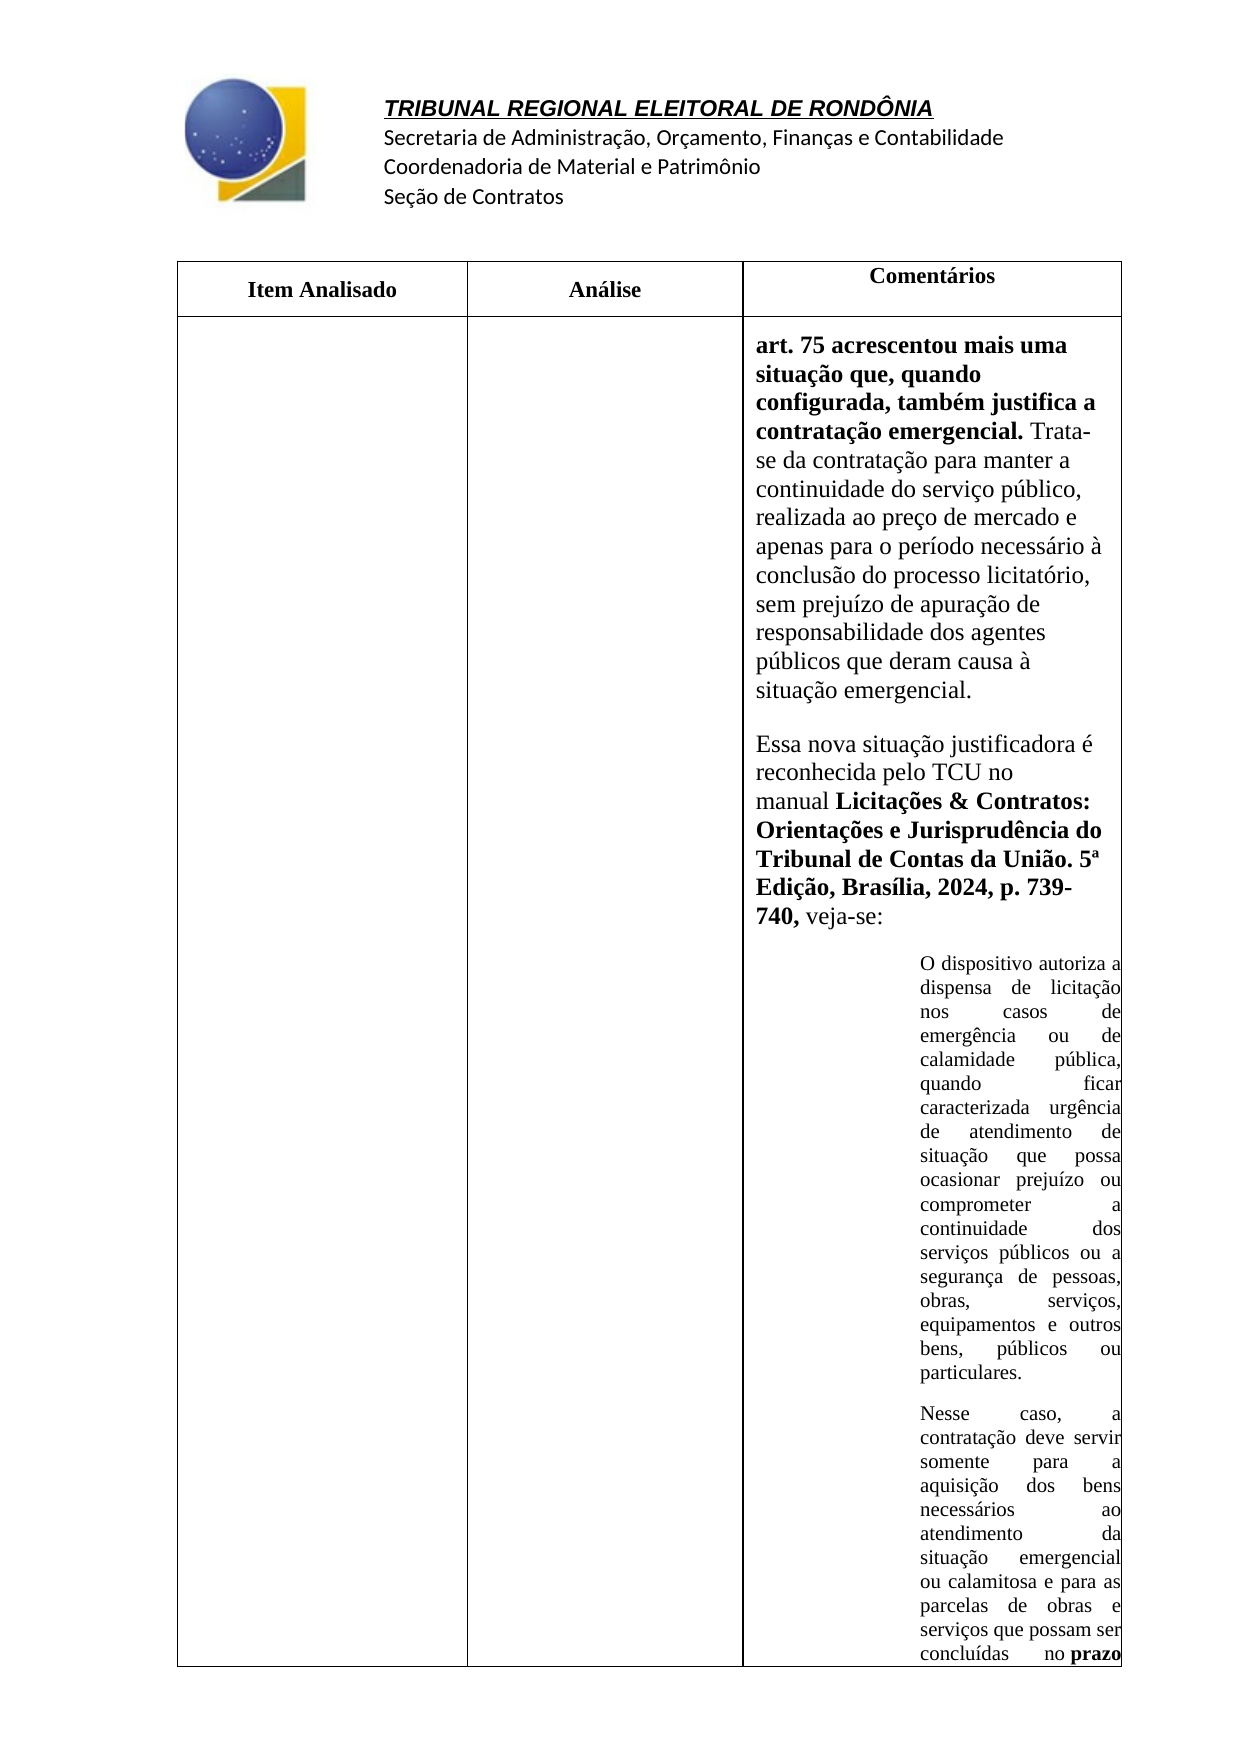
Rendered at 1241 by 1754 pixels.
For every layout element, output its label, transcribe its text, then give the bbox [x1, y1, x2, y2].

table_cell [468, 317, 742, 1666]
table_cell art. 75 acrescentou mais uma situação que, quando configurada, também justifica a contratação emergencial. Trata-se da contratação para manter a continuidade do serviço público, realizada ao preço de mercado e apenas para o período necessário à conclusão do processo licitatório, sem prejuízo de apuração de responsabilidade dos agentes públicos que deram causa à situação emergencial. Essa nova situação justificadora é reconhecida pelo TCU no manual Licitações & Contratos: Orientações e Jurisprudência do Tribunal de Contas da União. 5ª Edição, Brasília, 2024, p. 739-740, veja-se: O dispositivo autoriza a dispensa de licitação nos casos de emergência ou de calamidade pública, quando ficar caracterizada urgência de atendimento de situação que possa ocasionar prejuízo ou comprometer a continuidade dos serviços públicos ou a segurança de pessoas, obras, serviços, equipamentos e outros bens, públicos ou particulares. Nesse caso, a contratação deve servir somente para a aquisição dos bens necessários ao atendimento da situação emergencial ou calamitosa e para as parcelas de obras e serviços que possam ser concluídas no prazo [744, 317, 1121, 1666]
table_header Comentários [744, 262, 1121, 316]
table_cell [178, 317, 467, 1666]
table_header Análise [468, 262, 742, 316]
table_header Item Analisado [178, 262, 467, 316]
